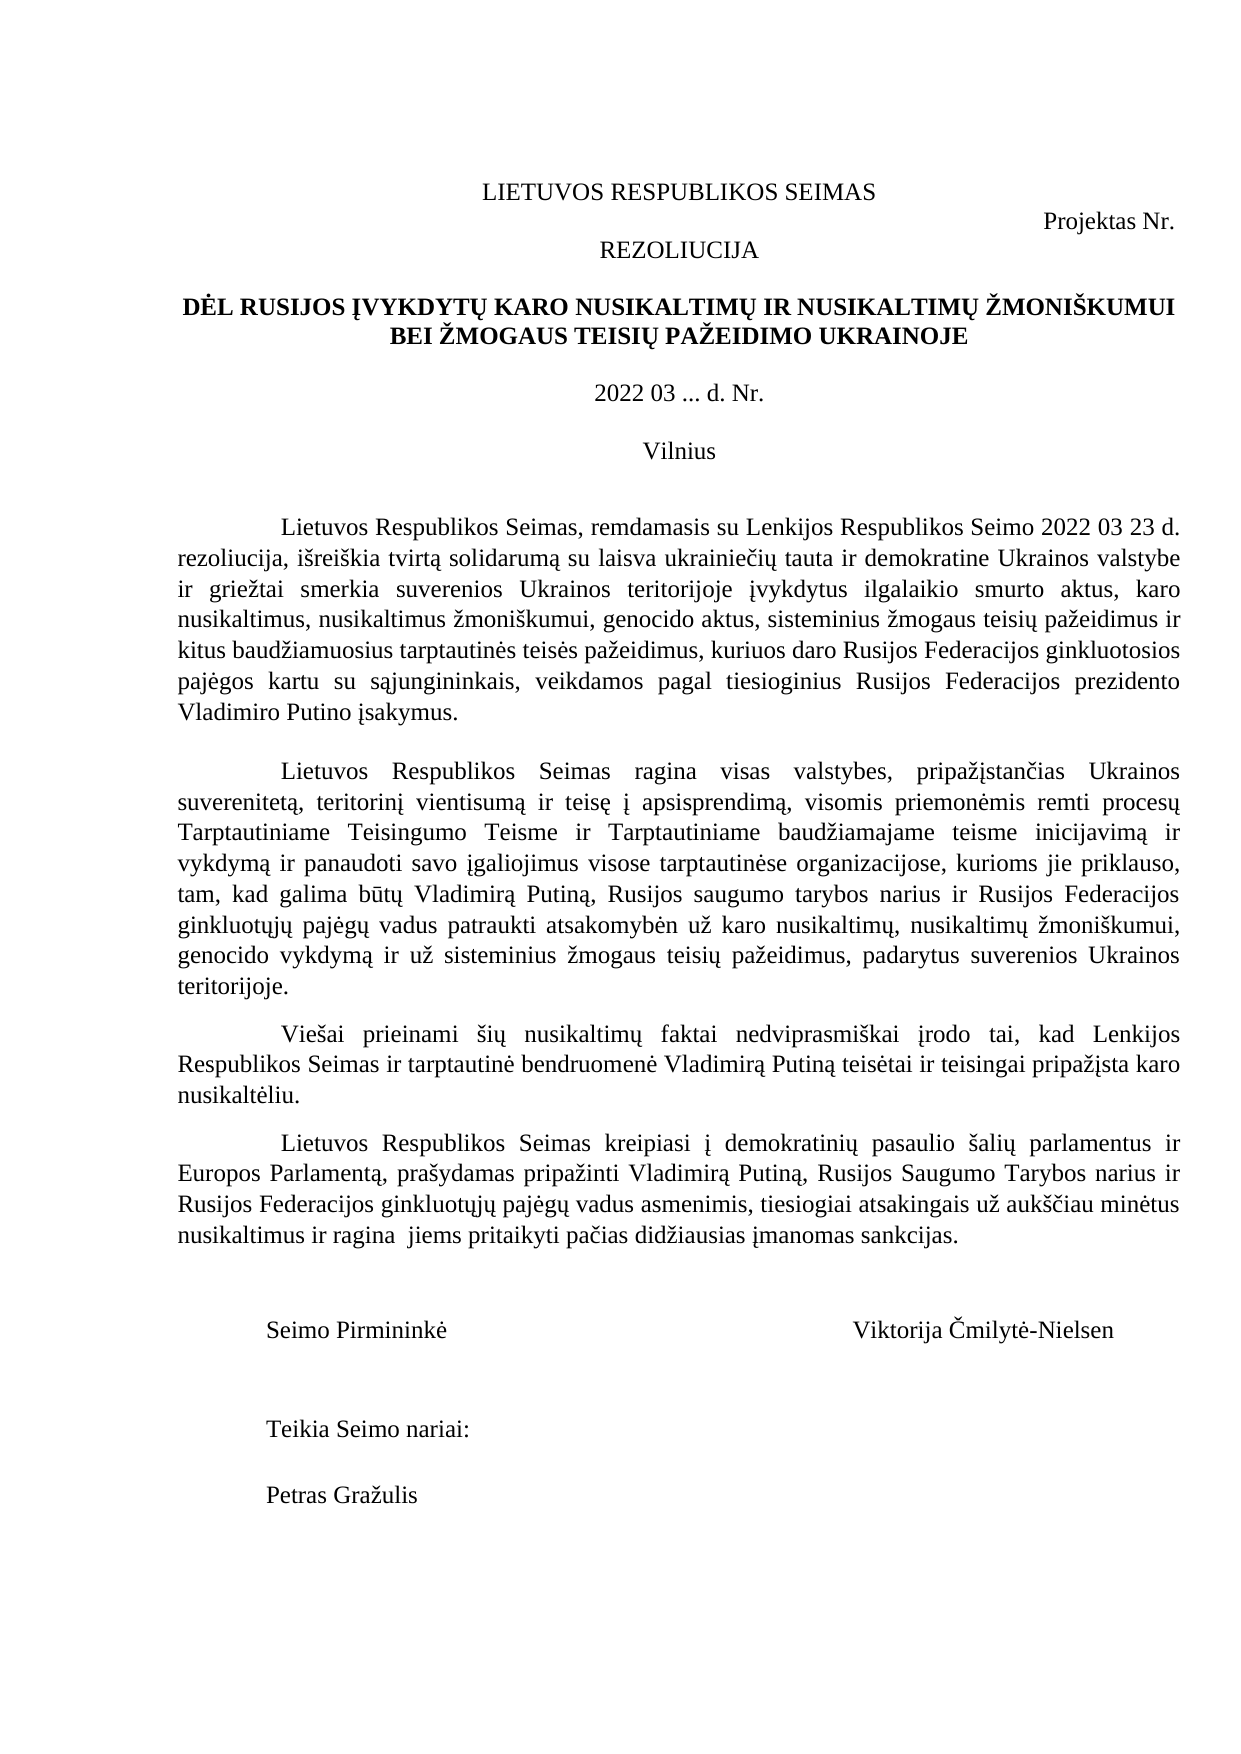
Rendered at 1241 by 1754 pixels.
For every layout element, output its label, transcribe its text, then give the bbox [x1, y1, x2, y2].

text Petras Gražulis [177, 1480, 1181, 1509]
text Lietuvos Respublikos Seimas, remdamasis su Lenkijos Respublikos Seimo 2022 03 23 d. rezoliucija, išreiškia tvirtą solidarumą su laisva ukrainiečių tauta ir demokratine Ukrainos valstybe ir griežtai smerkia suverenios Ukrainos teritorijoje įvykdytus ilgalaikio smurto aktus, karo nusikaltimus, nusikaltimus žmoniškumui, genocido aktus, sisteminius žmogaus teisių pažeidimus ir kitus baudžiamuosius tarptautinės teisės pažeidimus, kuriuos daro Rusijos Federacijos ginkluotosios pajėgos kartu su sąjungininkais, veikdamos pagal tiesioginius Rusijos Federacijos prezidento Vladimiro Putino įsakymus. [177, 512, 1181, 725]
text REZOLIUCIJA [177, 235, 1181, 263]
text Viešai prieinami šių nusikaltimų faktai nedviprasmiškai įrodo tai, kad Lenkijos Respublikos Seimas ir tarptautinė bendruomenė Vladimirą Putiną teisėtai ir teisingai pripažįsta karo nusikaltėliu. [177, 1019, 1181, 1109]
text 2022 03 ... d. Nr. [177, 378, 1181, 407]
text Vilnius [177, 436, 1181, 465]
text DĖL RUSIJOS ĮVYKDYTŲ KARO NUSIKALTIMŲ IR NUSIKALTIMŲ ŽMONIŠKUMUI BEI ŽMOGAUS TEISIŲ PAŽEIDIMO UKRAINOJE [177, 292, 1181, 350]
text Teikia Seimo nariai: [177, 1414, 1181, 1443]
text LIETUVOS RESPUBLIKOS SEIMAS [177, 177, 1181, 206]
text Seimo Pirmininkė Viktorija Čmilytė-Nielsen [177, 1315, 1181, 1343]
text Projektas Nr. [177, 206, 1181, 235]
text Lietuvos Respublikos Seimas kreipiasi į demokratinių pasaulio šalių parlamentus ir Europos Parlamentą, prašydamas pripažinti Vladimirą Putiną, Rusijos Saugumo Tarybos narius ir Rusijos Federacijos ginkluotųjų pajėgų vadus asmenimis, tiesiogiai atsakingais už aukščiau minėtus nusikaltimus ir ragina jiems pritaikyti pačias didžiausias įmanomas sankcijas. [177, 1128, 1181, 1248]
text Lietuvos Respublikos Seimas ragina visas valstybes, pripažįstančias Ukrainos suverenitetą, teritorinį vientisumą ir teisę į apsisprendimą, visomis priemonėmis remti procesų Tarptautiniame Teisingumo Teisme ir Tarptautiniame baudžiamajame teisme inicijavimą ir vykdymą ir panaudoti savo įgaliojimus visose tarptautinėse organizacijose, kurioms jie priklauso, tam, kad galima būtų Vladimirą Putiną, Rusijos saugumo tarybos narius ir Rusijos Federacijos ginkluotųjų pajėgų vadus patraukti atsakomybėn už karo nusikaltimų, nusikaltimų žmoniškumui, genocido vykdymą ir už sisteminius žmogaus teisių pažeidimus, padarytus suverenios Ukrainos teritorijoje. [177, 756, 1181, 1000]
